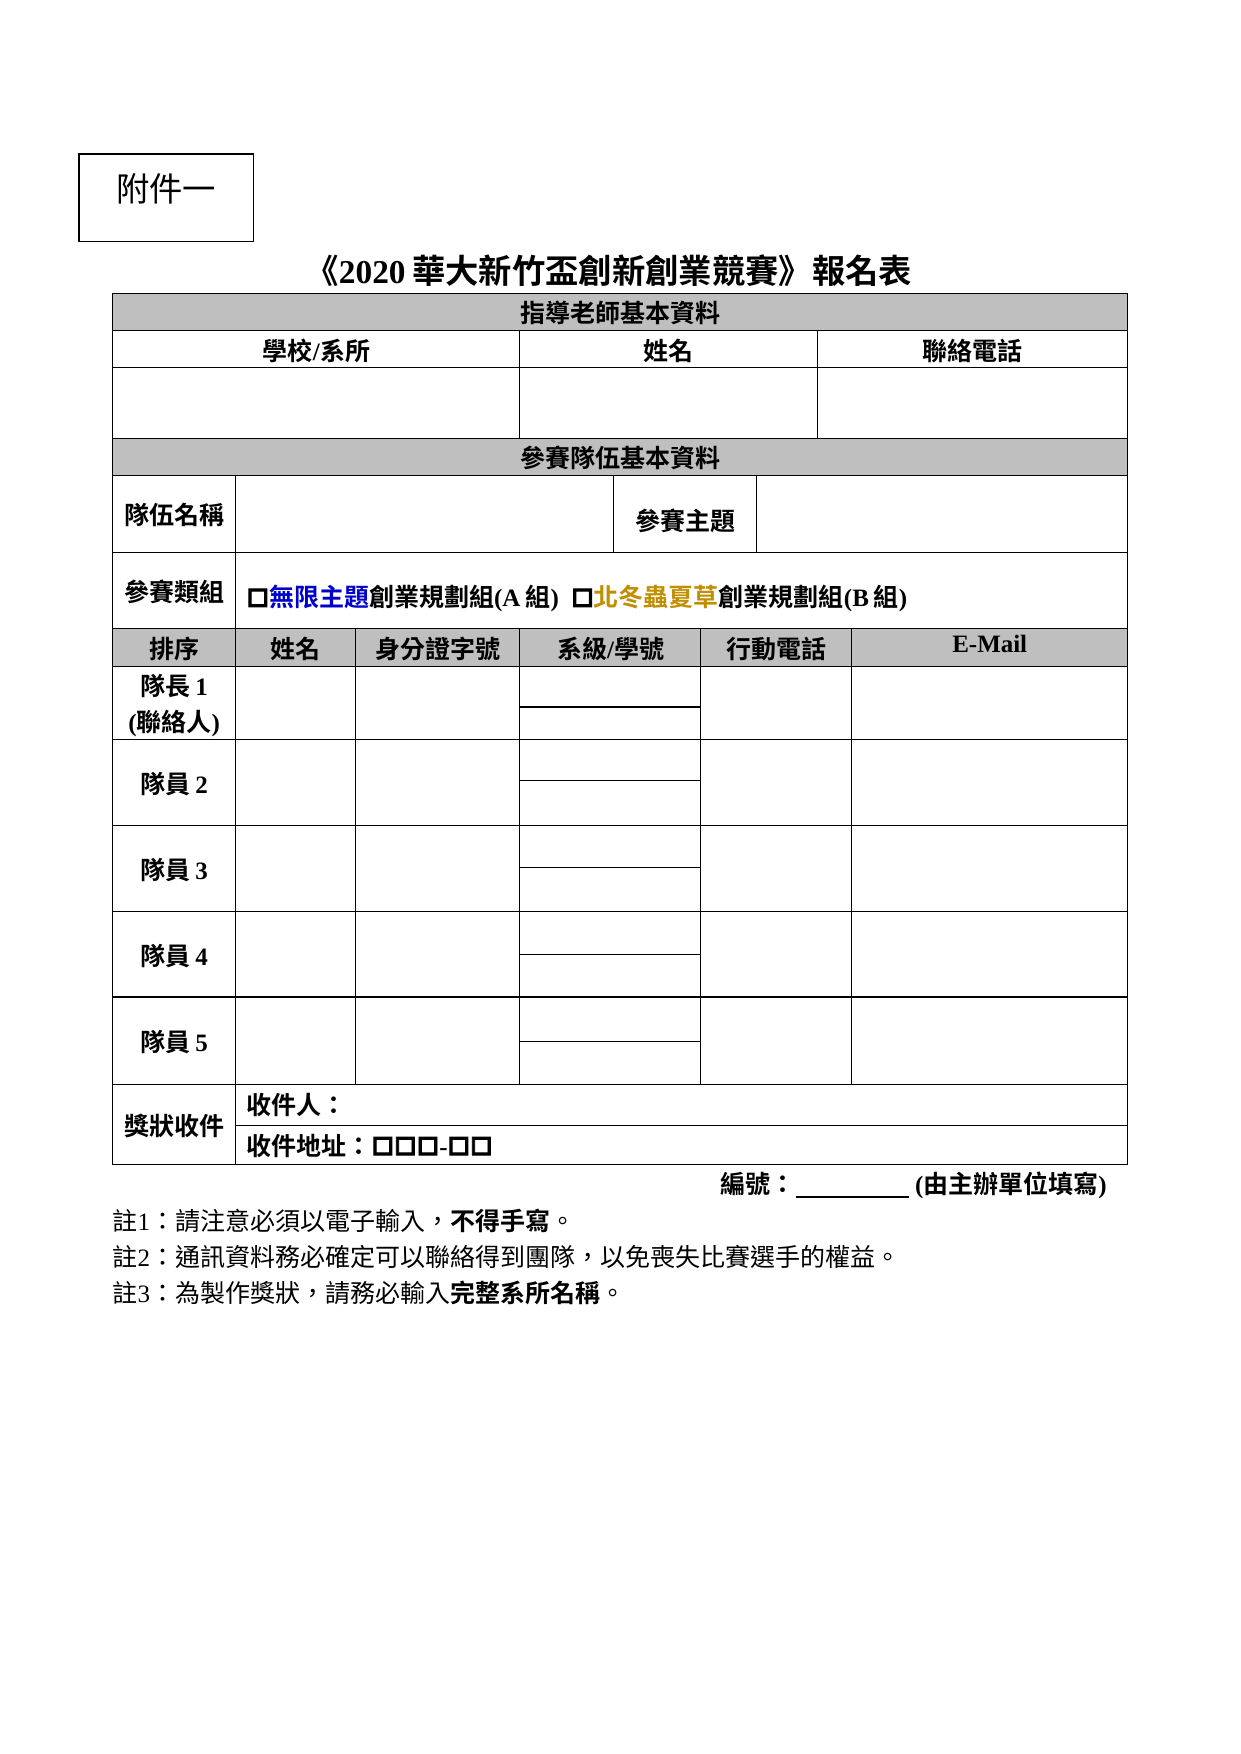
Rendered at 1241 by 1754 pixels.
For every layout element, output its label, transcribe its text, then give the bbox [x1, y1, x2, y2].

table_cell [236, 476, 613, 552]
table_cell E-Mail [852, 629, 1127, 666]
text 註1：請注意必須以電子輸入，不得手寫。 [112, 1201, 1219, 1237]
table_cell [852, 667, 1127, 739]
text 註3：為製作獎狀，請務必輸入完整系所名稱。 [112, 1273, 1219, 1310]
table_cell 身分證字號 [356, 629, 519, 666]
table_cell [520, 955, 700, 996]
table_cell 獎狀收件 [113, 1085, 235, 1164]
table_cell 隊員5 [113, 998, 235, 1084]
table_cell 參賽主題 [614, 476, 756, 552]
table_cell [520, 826, 700, 867]
table_cell 收件地址：- [236, 1126, 1127, 1164]
table_cell [356, 912, 519, 996]
table_cell 隊伍名稱 [113, 476, 235, 552]
table_cell [236, 912, 355, 996]
table_cell [520, 1042, 700, 1084]
text 編號： (由主辦單位填寫) [112, 1165, 1106, 1201]
table_cell [701, 826, 851, 911]
table_cell [520, 998, 700, 1041]
table_cell [852, 740, 1127, 825]
table_cell 姓名 [520, 331, 817, 367]
table_cell [701, 912, 851, 996]
table_cell 隊員4 [113, 912, 235, 996]
text 《2020華大新竹盃創新創業競賽》報名表 [112, 244, 1128, 293]
table_cell [520, 781, 700, 825]
table_cell 排序 [113, 629, 235, 666]
table_cell [520, 868, 700, 911]
table_cell 系級/學號 [520, 629, 700, 666]
table_cell [236, 998, 355, 1084]
table_cell [757, 476, 1127, 552]
table_cell [818, 368, 1127, 438]
table_cell [356, 826, 519, 911]
table_cell [701, 998, 851, 1084]
text 附件一 [94, 162, 237, 211]
table_cell [236, 826, 355, 911]
text 註2：通訊資料務必確定可以聯絡得到團隊，以免喪失比賽選手的權益。 [112, 1237, 1219, 1273]
table_cell 收件人： [236, 1085, 1127, 1125]
table_cell 行動電話 [701, 629, 851, 666]
table_cell [113, 368, 519, 438]
table_cell 隊員3 [113, 826, 235, 911]
table_cell [356, 998, 519, 1084]
table_cell [701, 667, 851, 739]
table_cell [852, 912, 1127, 996]
table_cell 無限主題創業規劃組(A組) 北冬蟲夏草創業規劃組(B組) [236, 553, 1127, 628]
table_cell 學校/系所 [113, 331, 519, 367]
table_cell 姓名 [236, 629, 355, 666]
table_cell [852, 826, 1127, 911]
table_cell 隊員2 [113, 740, 235, 825]
table_cell 隊長1 (聯絡人) [113, 667, 235, 739]
table_cell 聯絡電話 [818, 331, 1127, 367]
table_cell [520, 708, 700, 739]
table_cell [701, 740, 851, 825]
table_cell [236, 740, 355, 825]
table_cell [356, 740, 519, 825]
text [80, 155, 253, 241]
table_cell [520, 740, 700, 780]
table_cell [520, 667, 700, 706]
table_cell [236, 667, 355, 739]
table_cell [356, 667, 519, 739]
table_cell [520, 368, 817, 438]
table_header 指導老師基本資料 [113, 294, 1127, 330]
table_cell 參賽類組 [113, 553, 235, 628]
table_cell [852, 998, 1127, 1084]
table_cell [520, 912, 700, 954]
table_cell 參賽隊伍基本資料 [113, 439, 1127, 475]
